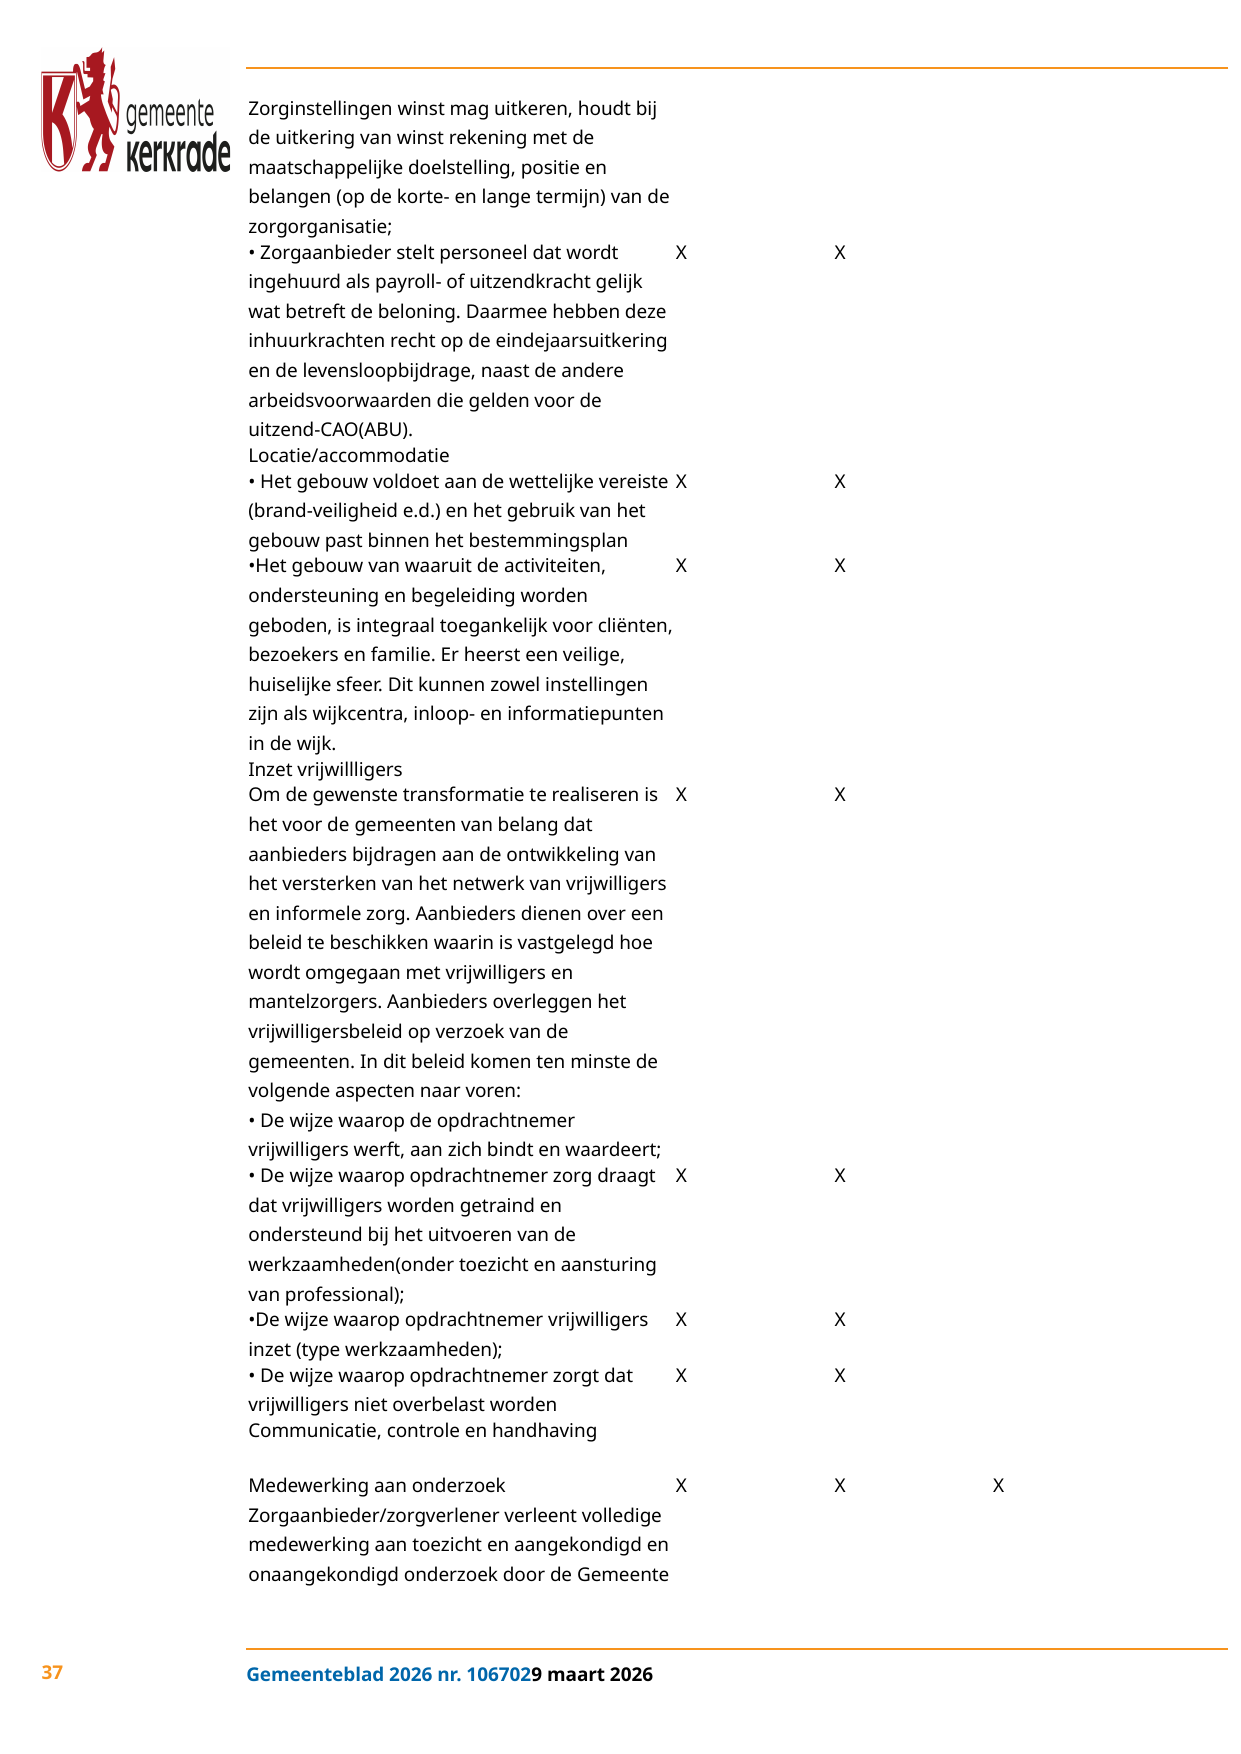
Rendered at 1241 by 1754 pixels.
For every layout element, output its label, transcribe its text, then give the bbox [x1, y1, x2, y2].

table_cell [834, 95, 993, 239]
table_cell X [676, 468, 834, 553]
table_cell Locatie/accommodatie [248, 442, 676, 468]
table_cell [676, 756, 834, 782]
table_cell • De wijze waarop opdrachtnemer zorgt dat vrijwilligers niet overbelast worden [248, 1362, 676, 1417]
table_cell [993, 442, 1152, 468]
table_cell X [834, 553, 993, 756]
table_cell [993, 782, 1152, 1162]
table_cell Medewerking aan onderzoek Zorgaanbieder/zorgverlener verleent volledige medewerking aan toezicht en aangekondigd en onaangekondigd onderzoek door de Gemeente [248, 1473, 676, 1587]
table_cell [993, 756, 1152, 782]
table_cell [993, 1306, 1152, 1362]
table_cell Zorginstellingen winst mag uitkeren, houdt bij de uitkering van winst rekening met de maatschappelijke doelstelling, positie en belangen (op de korte- en lange termijn) van de zorgorganisatie; [248, 95, 676, 239]
table_cell [676, 95, 834, 239]
table_cell [993, 553, 1152, 756]
table_cell [834, 756, 993, 782]
table_cell X [834, 1362, 993, 1417]
table_cell [993, 468, 1152, 553]
table_cell X [834, 239, 993, 442]
table_cell X [834, 1473, 993, 1587]
table_cell X [676, 1362, 834, 1417]
table_cell X [676, 239, 834, 442]
table_cell X [834, 1306, 993, 1362]
table_cell [834, 1417, 993, 1472]
table_cell •De wijze waarop opdrachtnemer vrijwilligers inzet (type werkzaamheden); [248, 1306, 676, 1362]
table_cell • De wijze waarop opdrachtnemer zorg draagt dat vrijwilligers worden getraind en ondersteund bij het uitvoeren van de werkzaamheden(onder toezicht en aansturing van professional); [248, 1163, 676, 1306]
table_cell X [834, 1163, 993, 1306]
table_cell [993, 1163, 1152, 1306]
table_cell Om de gewenste transformatie te realiseren is het voor de gemeenten van belang dat aanbieders bijdragen aan de ontwikkeling van het versterken van het netwerk van vrijwilligers en informele zorg. Aanbieders dienen over een beleid te beschikken waarin is vastgelegd hoe wordt omgegaan met vrijwilligers en mantelzorgers. Aanbieders overleggen het vrijwilligersbeleid op verzoek van de gemeenten. In dit beleid komen ten minste de volgende aspecten naar voren: • De wijze waarop de opdrachtnemer vrijwilligers werft, aan zich bindt en waardeert; [248, 782, 676, 1162]
table_cell [676, 442, 834, 468]
picture [41, 47, 231, 172]
table_cell X [993, 1473, 1152, 1587]
table_cell X [676, 553, 834, 756]
table_cell [993, 1417, 1152, 1472]
table_cell X [834, 782, 993, 1162]
table_cell X [676, 1163, 834, 1306]
table_cell X [676, 1306, 834, 1362]
table_cell X [834, 468, 993, 553]
table_cell [834, 442, 993, 468]
table_cell Inzet vrijwillligers [248, 756, 676, 782]
table_cell [676, 1417, 834, 1472]
table_cell • Het gebouw voldoet aan de wettelijke vereiste (brand-veiligheid e.d.) en het gebruik van het gebouw past binnen het bestemmingsplan [248, 468, 676, 553]
table_cell Communicatie, controle en handhaving [248, 1417, 676, 1472]
table_cell • Zorgaanbieder stelt personeel dat wordt ingehuurd als payroll- of uitzendkracht gelijk wat betreft de beloning. Daarmee hebben deze inhuurkrachten recht op de eindejaarsuitkering en de levensloopbijdrage, naast de andere arbeidsvoorwaarden die gelden voor de uitzend-CAO(ABU). [248, 239, 676, 442]
table_cell [993, 1362, 1152, 1417]
table_cell [993, 239, 1152, 442]
table_cell X [676, 1473, 834, 1587]
table_cell X [676, 782, 834, 1162]
table_cell [993, 95, 1152, 239]
table_cell •Het gebouw van waaruit de activiteiten, ondersteuning en begeleiding worden geboden, is integraal toegankelijk voor cliënten, bezoekers en familie. Er heerst een veilige, huiselijke sfeer. Dit kunnen zowel instellingen zijn als wijkcentra, inloop- en informatiepunten in de wijk. [248, 553, 676, 756]
